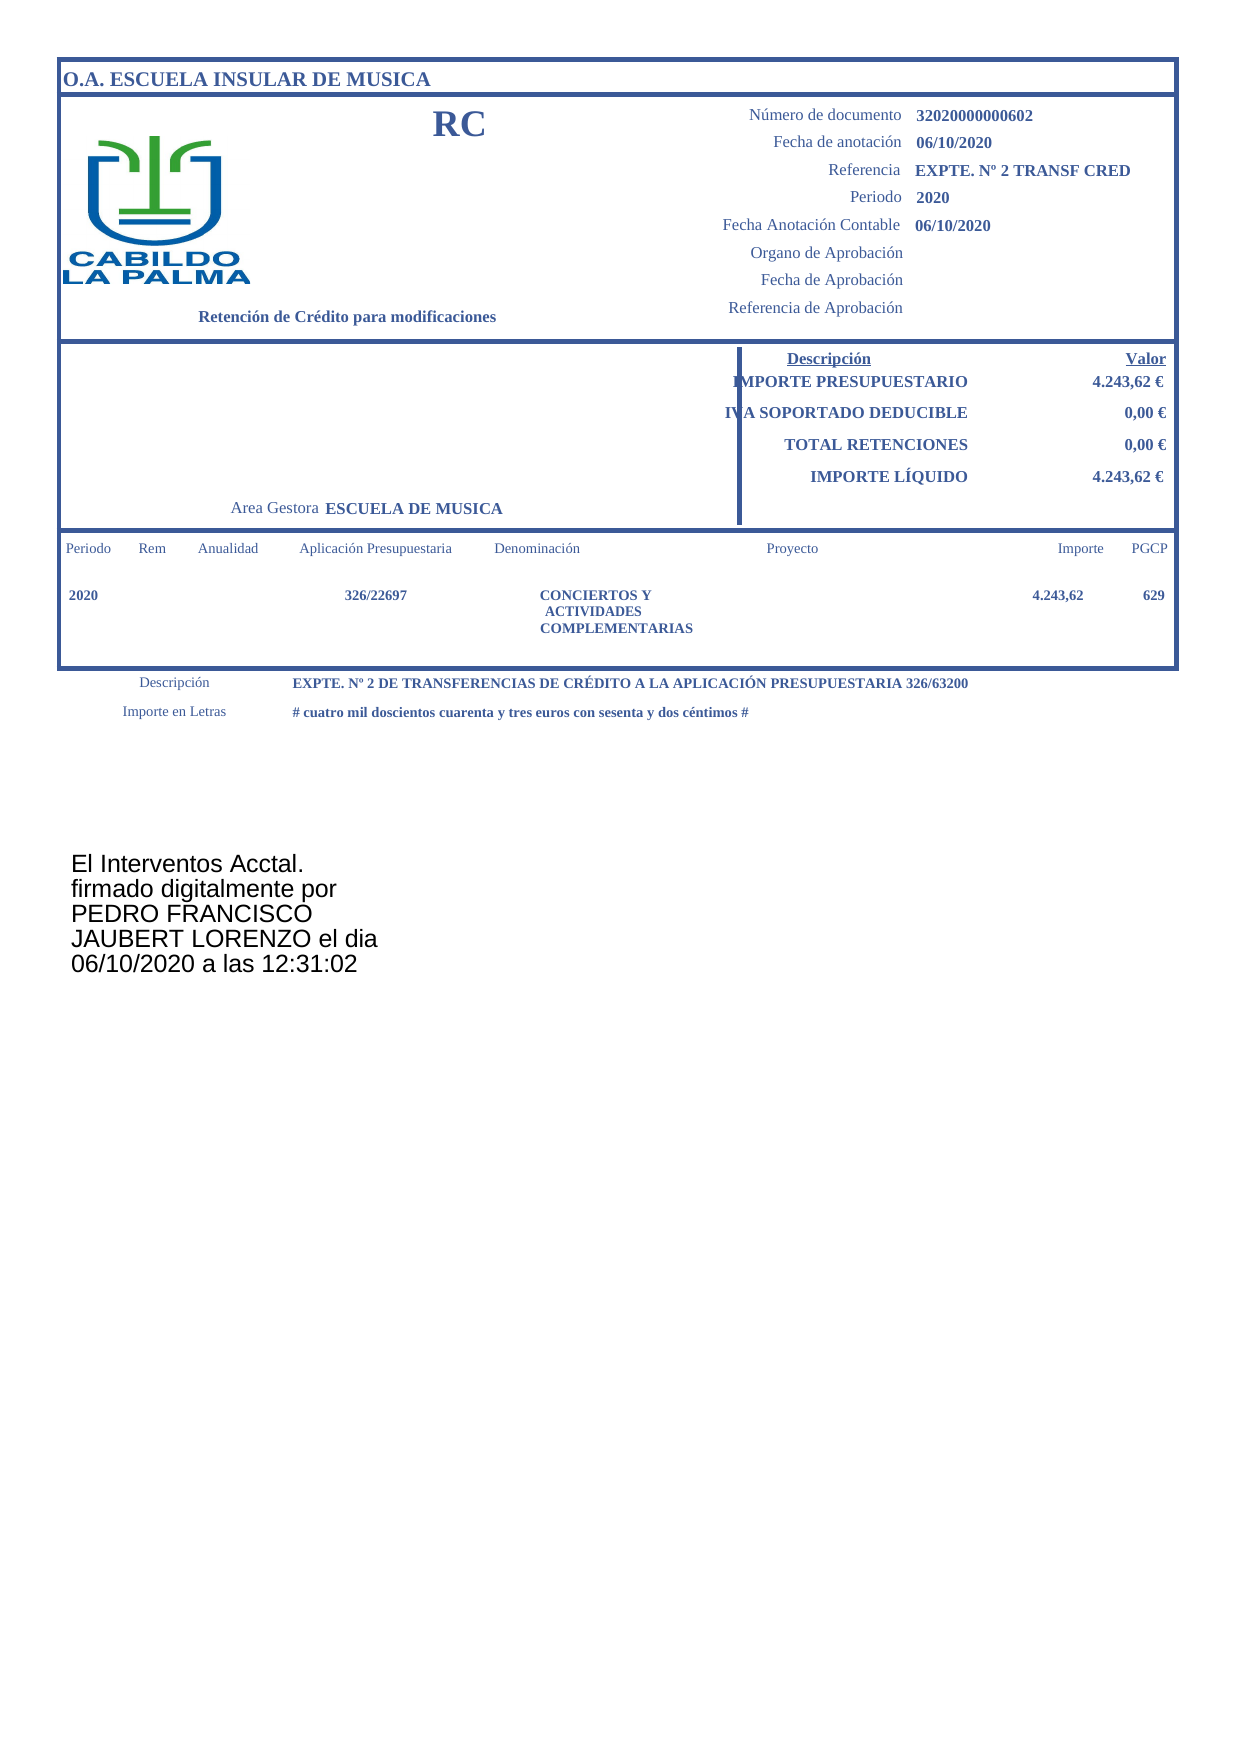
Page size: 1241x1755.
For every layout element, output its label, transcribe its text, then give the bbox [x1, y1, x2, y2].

table_cell 4.243,62 € [1000, 369, 1174, 398]
table_cell 4.243,62 € [1000, 461, 1174, 493]
table_cell Descripción [708, 344, 1000, 369]
table_cell [61, 344, 708, 369]
table_cell ACTIVIDADES [182, 604, 708, 620]
table_cell COMPLEMENTARIAS [182, 620, 708, 666]
table_cell [61, 430, 708, 461]
table_cell [708, 620, 1000, 666]
table_cell 4.243,62 629 [1000, 571, 1174, 603]
table_cell [1000, 493, 1174, 528]
table_cell [708, 461, 737, 493]
table_cell IMPORTE PRESUPUESTARIO [708, 369, 737, 398]
table_cell RC Retención de Crédito para modificaciones [61, 97, 708, 339]
table_cell Importe PGCP [1000, 533, 1174, 571]
table_cell Proyecto [708, 533, 1000, 571]
table_cell [61, 620, 126, 666]
table_cell IVA SOPORTADO DEDUCIBLE [742, 398, 1000, 429]
table_header O.A. ESCUELA INSULAR DE MUSICA [61, 62, 1174, 92]
table_cell [126, 620, 182, 666]
table_cell Periodo [61, 533, 126, 571]
table_cell Valor [1000, 344, 1174, 369]
table_cell [126, 604, 182, 620]
table_cell Número de documento 32020000000602 Fecha de anotación 06/10/2020 Referencia EXPTE. Nº 2 TRANSF CRED Periodo 2020 Fecha Anotación Contable 06/10/2020 Organo de Aprobación Fecha de Aprobación Referencia de Aprobación [708, 97, 1174, 339]
table_cell [1000, 620, 1174, 666]
table_cell IMPORTE LÍQUIDO [742, 461, 1000, 493]
table_cell 326/22697 CONCIERTOS Y [182, 571, 708, 603]
table_cell TOTAL RETENCIONES [742, 430, 1000, 461]
table_cell [126, 571, 182, 603]
table_cell [708, 493, 1000, 528]
table_cell 2020 [61, 571, 126, 603]
table_cell Area Gestora ESCUELA DE MUSICA [61, 493, 708, 528]
table_cell [61, 604, 126, 620]
table_cell [708, 604, 1000, 620]
text Importe en Letras # cuatro mil doscientos cuarenta y tres euros con sesenta y dos céntimos # [122, 703, 1191, 721]
table_cell [61, 461, 708, 493]
table_cell [708, 571, 1000, 603]
table_cell 0,00 € [1000, 430, 1174, 461]
table_cell IVA SOPORTADO DEDUCIBLE [708, 398, 737, 429]
text Descripción EXPTE. Nº 2 DE TRANSFERENCIAS DE CRÉDITO A LA APLICACIÓN PRESUPUESTARIA 326/63200 [139, 674, 1191, 692]
table_cell [708, 430, 737, 461]
table_cell 0,00 € [1000, 398, 1174, 429]
table_cell IMPORTE PRESUPUESTARIO [742, 369, 1000, 398]
table_cell Anualidad Aplicación Presupuestaria Denominación [182, 533, 708, 571]
table_cell Rem [126, 533, 182, 571]
table_cell [61, 398, 708, 429]
table_cell [1000, 604, 1174, 620]
text El Interventos Acctal. firmado digitalmente por PEDRO FRANCISCO JAUBERT LORENZO el dia 06/10/2020 a las 12:31:02 [71, 853, 380, 978]
table_cell [61, 369, 708, 398]
